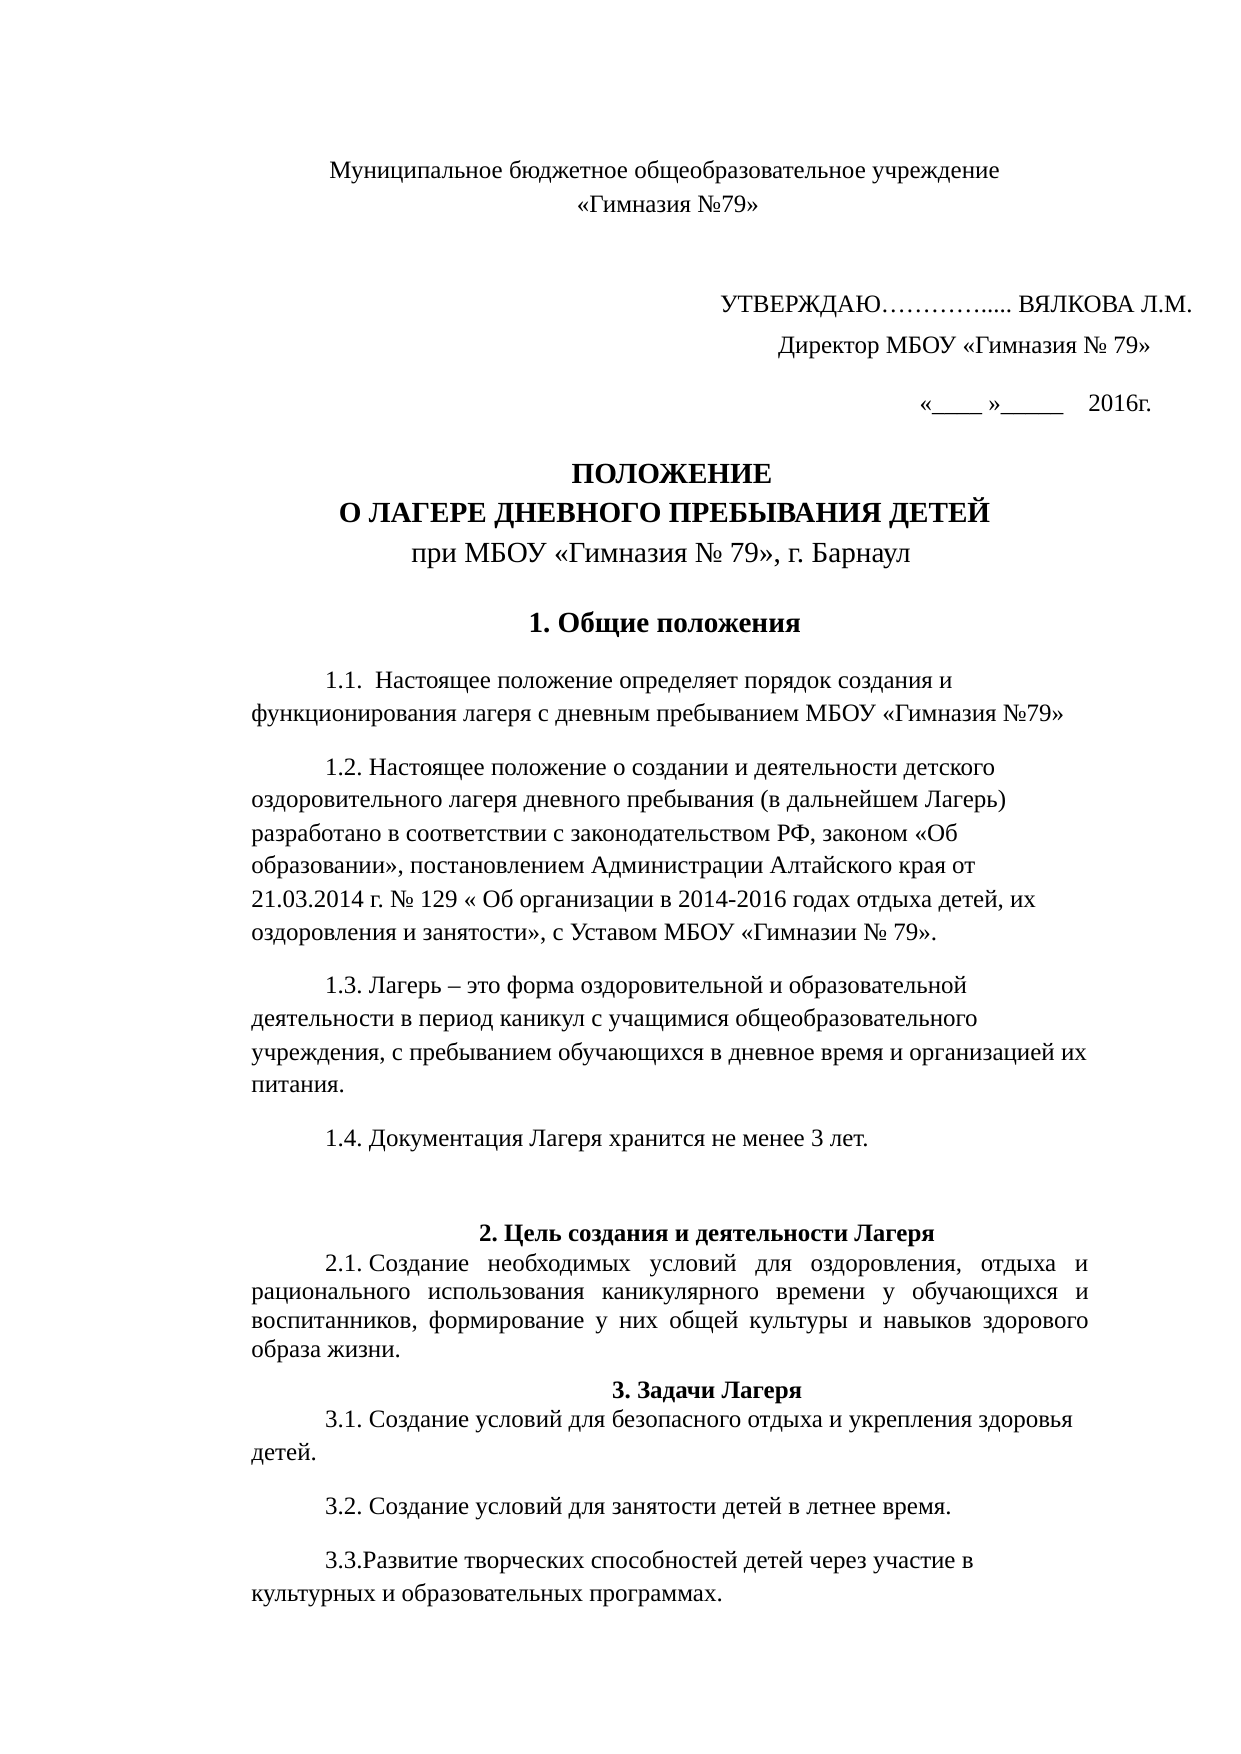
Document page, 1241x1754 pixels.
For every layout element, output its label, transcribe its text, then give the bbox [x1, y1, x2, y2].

text ПОЛОЖЕНИЕ [177, 456, 1152, 490]
text «____ »_____ 2016г. [177, 388, 1152, 417]
text 3.1. Создание условий для безопасного отдыха и укрепления здоровья детей. [251, 1404, 1089, 1466]
text Утверждаю…………..... ВЯЛкова л.М. [177, 289, 1204, 318]
text 1.4. Документация Лагеря хранится не менее 3 лет. [251, 1123, 1089, 1152]
text 3.2. Создание условий для занятости детей в летнее время. [251, 1491, 1089, 1520]
text 1.3. Лагерь – это форма оздоровительной и образовательной деятельности в период каникул с учащимися общеобразовательного учреждения, с пребыванием обучающихся в дневное время и организацией их питания. [251, 971, 1089, 1098]
text 2. Цель создания и деятельности Лагеря [251, 1218, 1089, 1247]
text О ЛАГЕРЕ ДНЕВНОГО ПРЕБЫВАНИЯ ДЕТЕЙ [177, 496, 1152, 529]
text Муниципальное бюджетное общеобразовательное учреждение [177, 155, 1152, 184]
text Директор МБОУ «Гимназия № 79» [252, 331, 1152, 359]
text при МБОУ «Гимназия № 79», г. Барнаул [177, 535, 1152, 568]
text 1. Общие положения [177, 605, 1152, 639]
text 1.1. Настоящее положение определяет порядок создания и функционирования лагеря с дневным пребыванием МБОУ «Гимназия №79» [251, 665, 1089, 726]
text 2.1. Создание необходимых условий для оздоровления, отдыха и рационального использования каникулярного времени у обучающихся и воспитанников, формирование у них общей культуры и навыков здорового образа жизни. [251, 1248, 1089, 1363]
text 3.3.Развитие творческих способностей детей через участие в культурных и образовательных программах. [251, 1545, 1089, 1607]
text 1.2. Настоящее положение о создании и деятельности детского оздоровительного лагеря дневного пребывания (в дальнейшем Лагерь) разработано в соответствии с законодательством РФ, законом «Об образовании», постановлением Администрации Алтайского края от 21.03.2014 г. № 129 « Об организации в 2014-2016 годах отдыха детей, их оздоровления и занятости», с Уставом МБОУ «Гимназии № 79». [251, 752, 1089, 945]
text «Гимназия №79» [177, 189, 1152, 218]
text 3. Задачи Лагеря [251, 1375, 1089, 1404]
